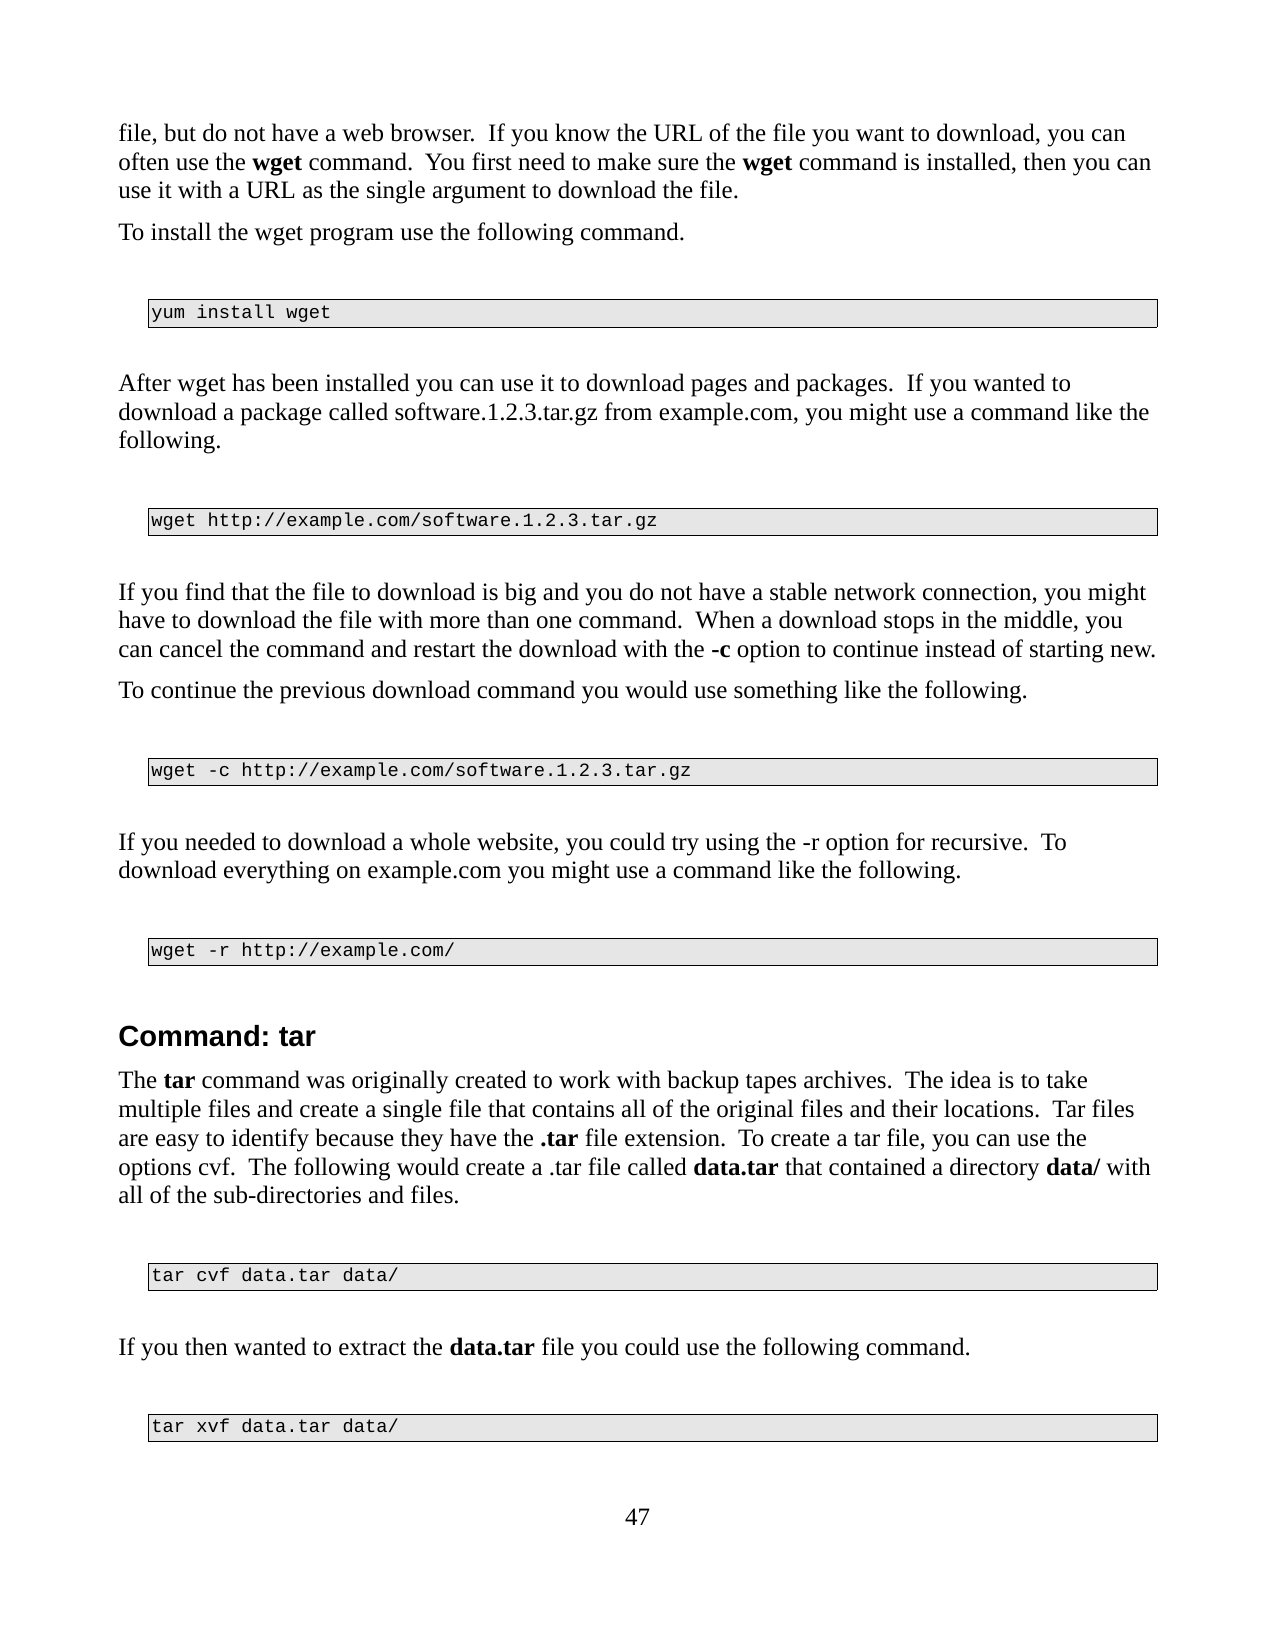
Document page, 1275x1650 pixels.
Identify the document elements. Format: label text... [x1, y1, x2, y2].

text wget -c http://example.com/software.1.2.3.tar.gz [149, 759, 1157, 785]
text To continue the previous download command you would use something like the following. [118, 676, 1157, 704]
text The tar command was originally created to work with backup tapes archives. The idea is to take multiple files and create a single file that contains all of the original files and their locations. Tar files are easy to identify because they have the .tar file extension. To create a tar file, you can use the options cvf. The following would create a .tar file called data.tar that contained a directory data/ with all of the sub-directories and files. [118, 1065, 1157, 1209]
text If you find that the file to download is big and you do not have a stable network connection, you might have to download the file with more than one command. When a download stops in the middle, you can cancel the command and restart the download with the -c option to continue instead of starting new. [118, 577, 1157, 663]
text file, but do not have a web browser. If you know the URL of the file you want to download, you can often use the wget command. You first need to make sure the wget command is installed, then you can use it with a URL as the single argument to download the file. [118, 118, 1157, 204]
text To install the wget program use the following command. [118, 217, 1157, 246]
text After wget has been installed you can use it to download pages and packages. If you wanted to download a package called software.1.2.3.tar.gz from example.com, you might use a command like the following. [118, 368, 1157, 454]
text tar xvf data.tar data/ [149, 1415, 1157, 1441]
subtitle Command: tar [118, 1019, 1157, 1053]
text If you needed to download a whole website, you could try using the -r option for recursive. To download everything on example.com you might use a command like the following. [118, 827, 1157, 884]
text If you then wanted to extract the data.tar file you could use the following command. [118, 1332, 1157, 1360]
text tar cvf data.tar data/ [149, 1264, 1157, 1290]
text wget http://example.com/software.1.2.3.tar.gz [149, 509, 1157, 535]
text wget -r http://example.com/ [149, 939, 1157, 965]
text yum install wget [149, 300, 1157, 327]
